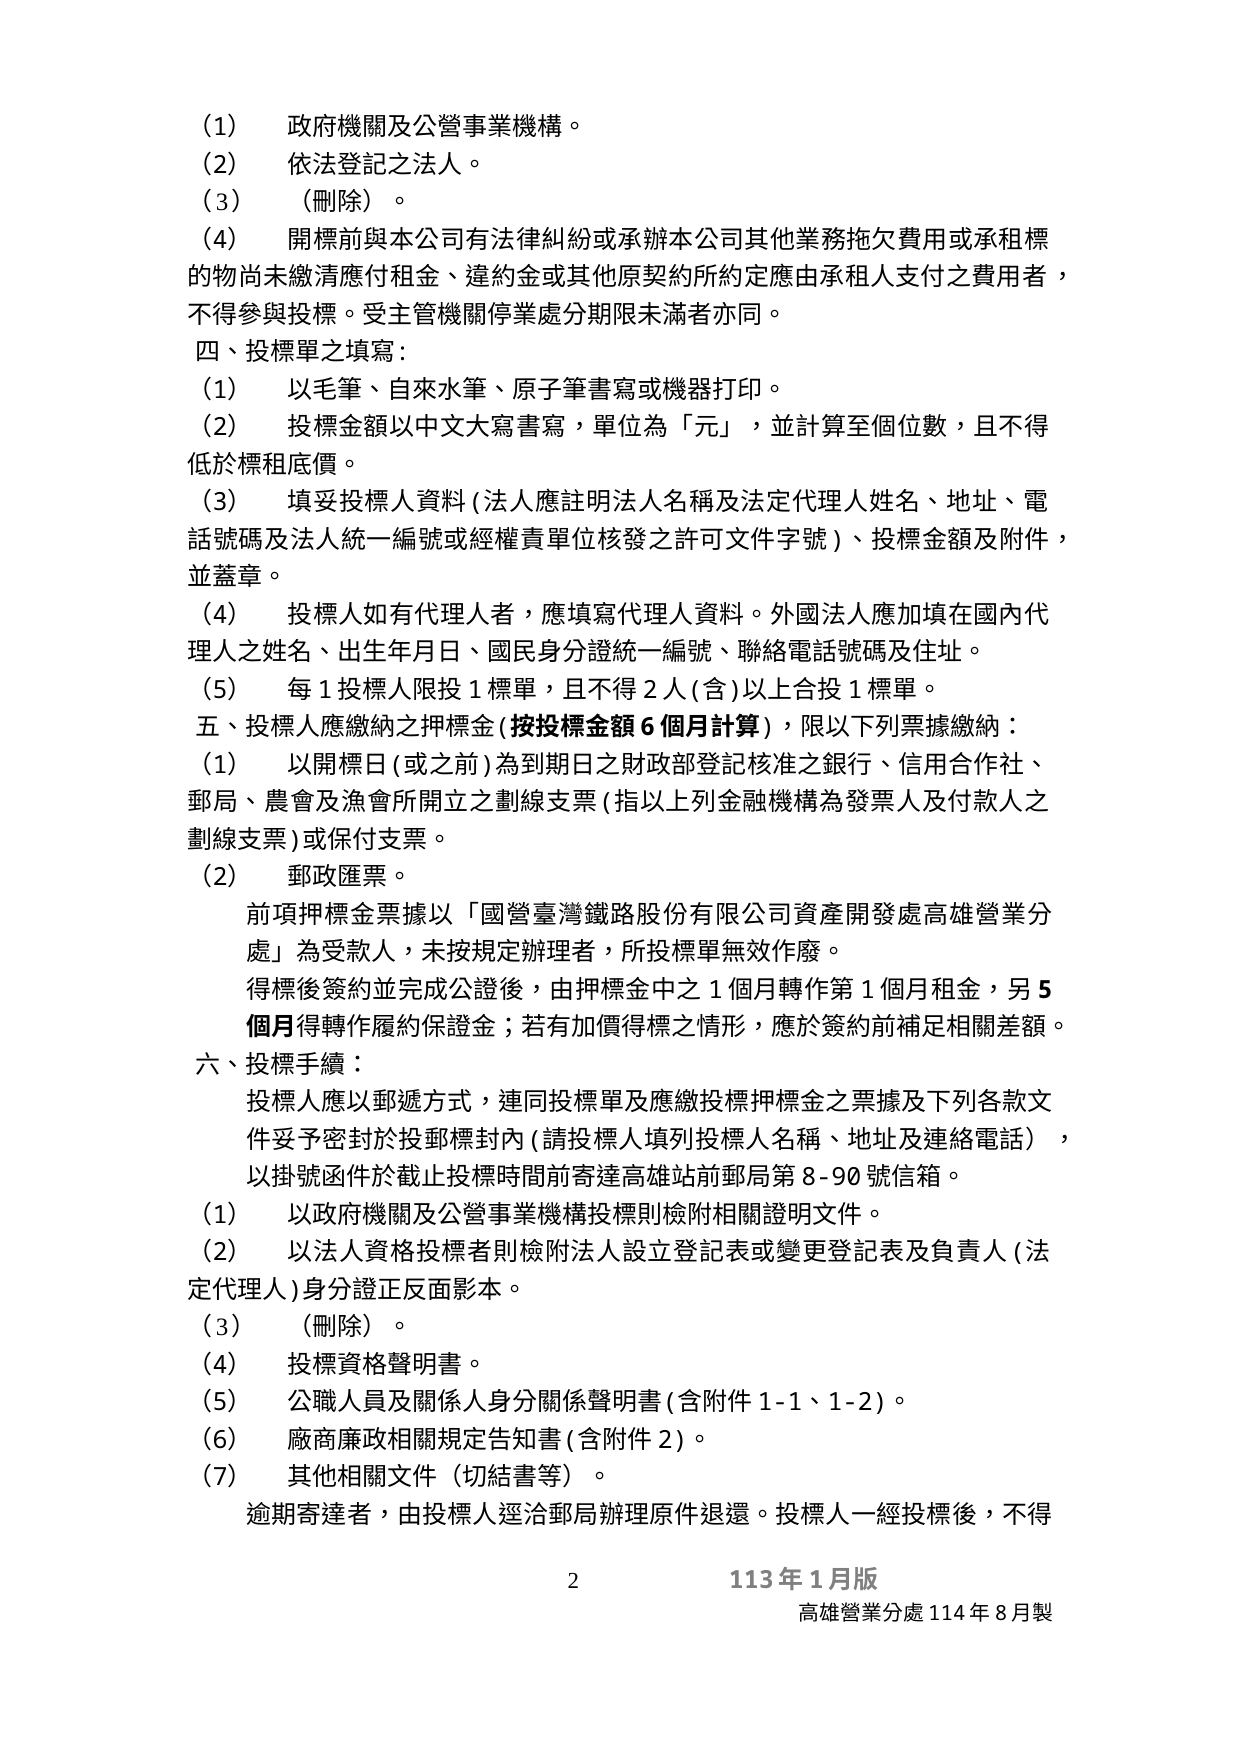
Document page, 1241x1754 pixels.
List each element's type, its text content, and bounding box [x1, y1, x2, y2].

list 以法人資格投標者則檢附法人設立登記表或變更登記表及負責人(法定代理人)身分證正反面影本。 [187, 1231, 1051, 1306]
text 六、投標手續： [195, 1043, 1053, 1081]
list 每1投標人限投1標單，且不得2人(含)以上合投1標單。 [187, 668, 1051, 706]
list 開標前與本公司有法律糾紛或承辦本公司其他業務拖欠費用或承租標的物尚未繳清應付租金、違約金或其他原契約所約定應由承租人支付之費用者，不得參與投標。受主管機關停業處分期限未滿者亦同。 [187, 218, 1051, 331]
list 政府機關及公營事業機構。 [187, 106, 1051, 143]
list 其他相關文件（切結書等）。 [187, 1456, 1051, 1493]
list 投標金額以中文大寫書寫，單位為「元」，並計算至個位數，且不得低於標租底價。 [187, 406, 1051, 481]
list 以政府機關及公營事業機構投標則檢附相關證明文件。 [187, 1193, 1051, 1231]
list 填妥投標人資料(法人應註明法人名稱及法定代理人姓名、地址、電話號碼及法人統一編號或經權責單位核發之許可文件字號)、投標金額及附件，並蓋章。 [187, 481, 1051, 593]
list 公職人員及關係人身分關係聲明書(含附件1-1、1-2)。 [187, 1381, 1051, 1418]
text 五、投標人應繳納之押標金(按投標金額6個月計算)，限以下列票據繳納： [195, 706, 1053, 743]
text 四、投標單之填寫: [195, 331, 1053, 368]
list 郵政匯票。 [187, 856, 1051, 893]
list 投標資格聲明書。 [187, 1343, 1051, 1381]
list 投標人如有代理人者，應填寫代理人資料。外國法人應加填在國內代理人之姓名、出生年月日、國民身分證統一編號、聯絡電話號碼及住址。 [187, 593, 1051, 668]
list 依法登記之法人。 [187, 143, 1051, 181]
text 投標人應以郵遞方式，連同投標單及應繳投標押標金之票據及下列各款文件妥予密封於投郵標封內(請投標人填列投標人名稱、地址及連絡電話），以掛號函件於截止投標時間前寄達高雄站前郵局第8-90號信箱。 [246, 1081, 1053, 1193]
list （刪除）。 [187, 181, 1051, 218]
list 以開標日(或之前)為到期日之財政部登記核准之銀行、信用合作社、郵局、農會及漁會所開立之劃線支票(指以上列金融機構為發票人及付款人之劃線支票)或保付支票。 [187, 743, 1051, 856]
list 以毛筆、自來水筆、原子筆書寫或機器打印。 [187, 368, 1051, 406]
text 得標後簽約並完成公證後，由押標金中之1個月轉作第1個月租金，另5個月得轉作履約保證金；若有加價得標之情形，應於簽約前補足相關差額。 [246, 968, 1053, 1043]
text 逾期寄達者，由投標人逕洽郵局辦理原件退還。投標人一經投標後，不得 [246, 1493, 1053, 1531]
text 前項押標金票據以「國營臺灣鐵路股份有限公司資產開發處高雄營業分處」為受款人，未按規定辦理者，所投標單無效作廢。 [246, 893, 1053, 968]
list （刪除）。 [187, 1306, 1051, 1343]
list 廠商廉政相關規定告知書(含附件2)。 [187, 1418, 1051, 1456]
